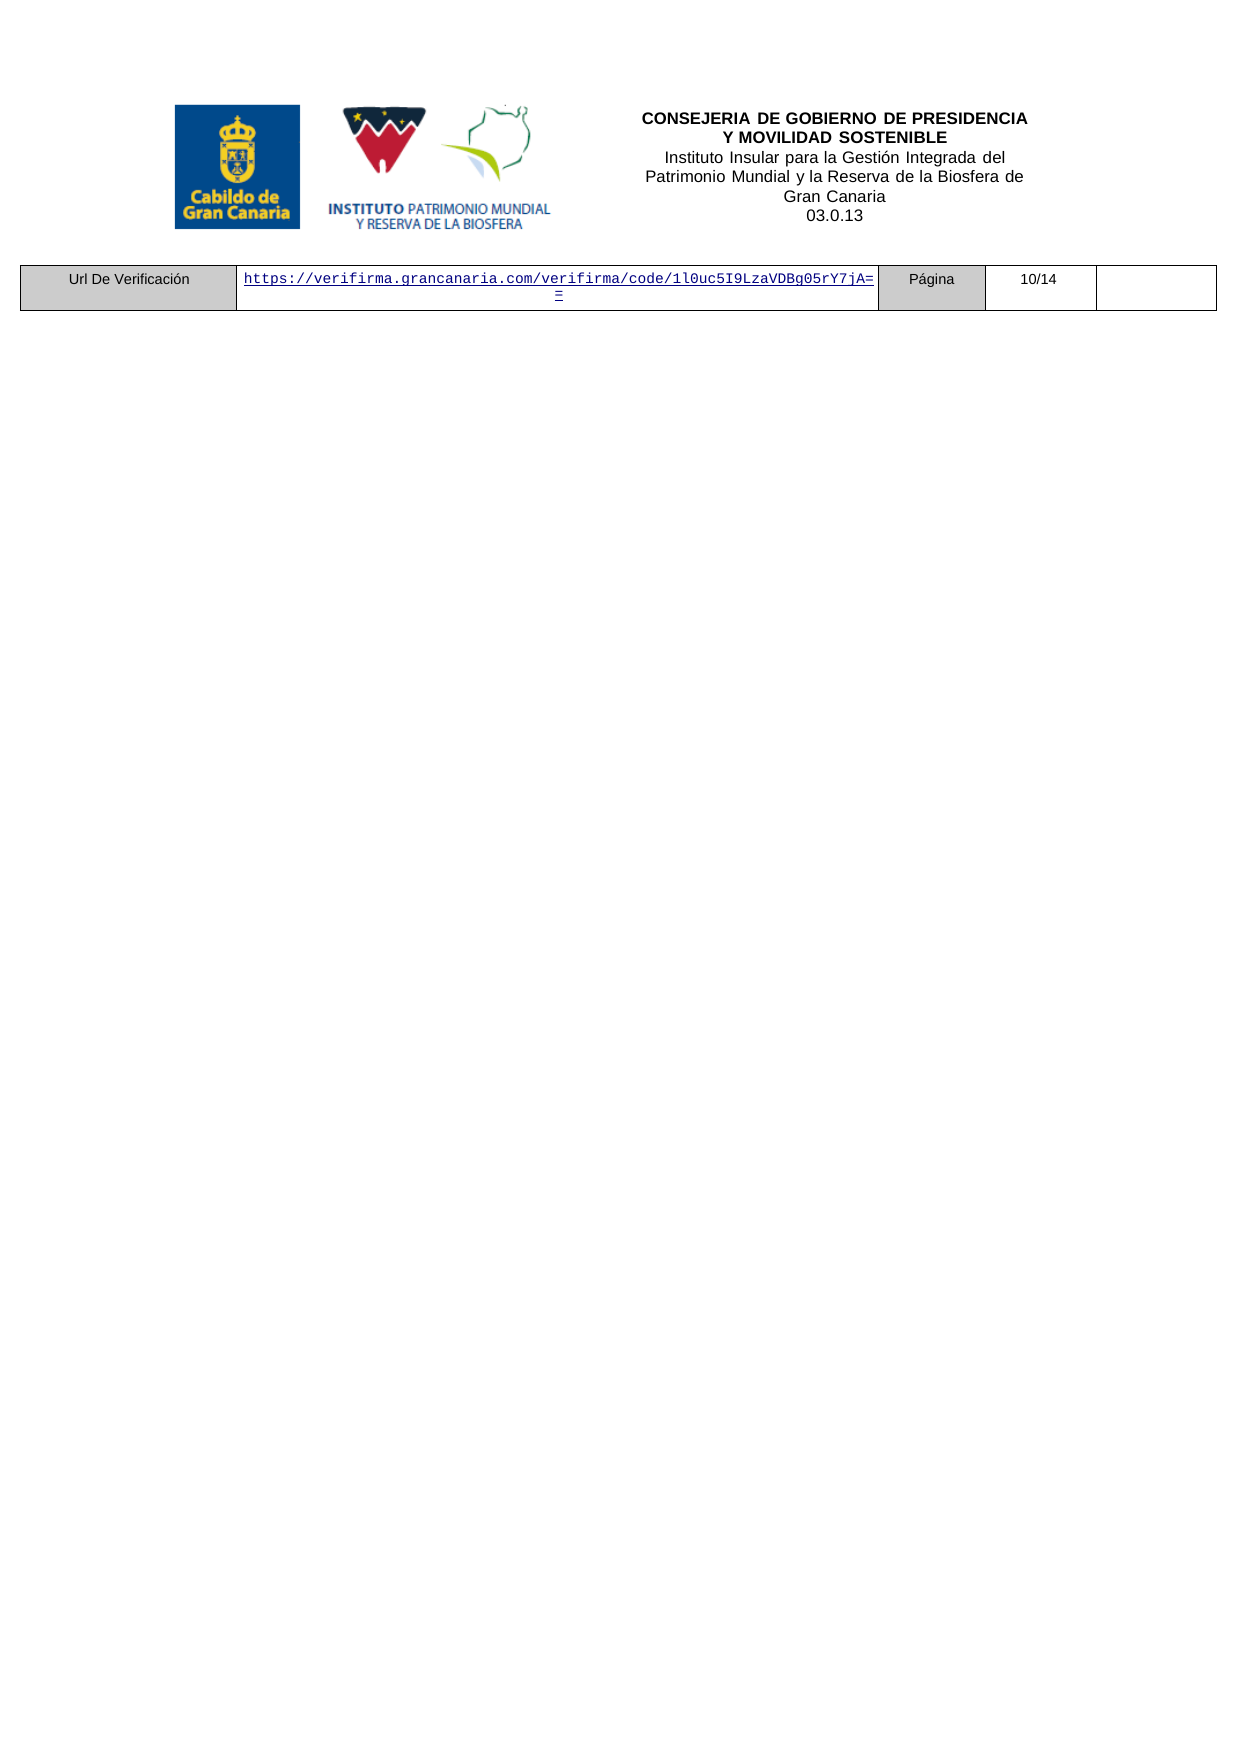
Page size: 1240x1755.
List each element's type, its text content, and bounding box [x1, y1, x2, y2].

table_cell Url De Verificación [21, 266, 236, 310]
table_cell https://verifirma.grancanaria.com/verifirma/code/1l0uc5I9LzaVDBg05rY7jA= = [237, 266, 878, 310]
table_cell 10/14 [986, 266, 1096, 310]
table_cell Página [879, 266, 985, 310]
table_header [1097, 266, 1216, 310]
